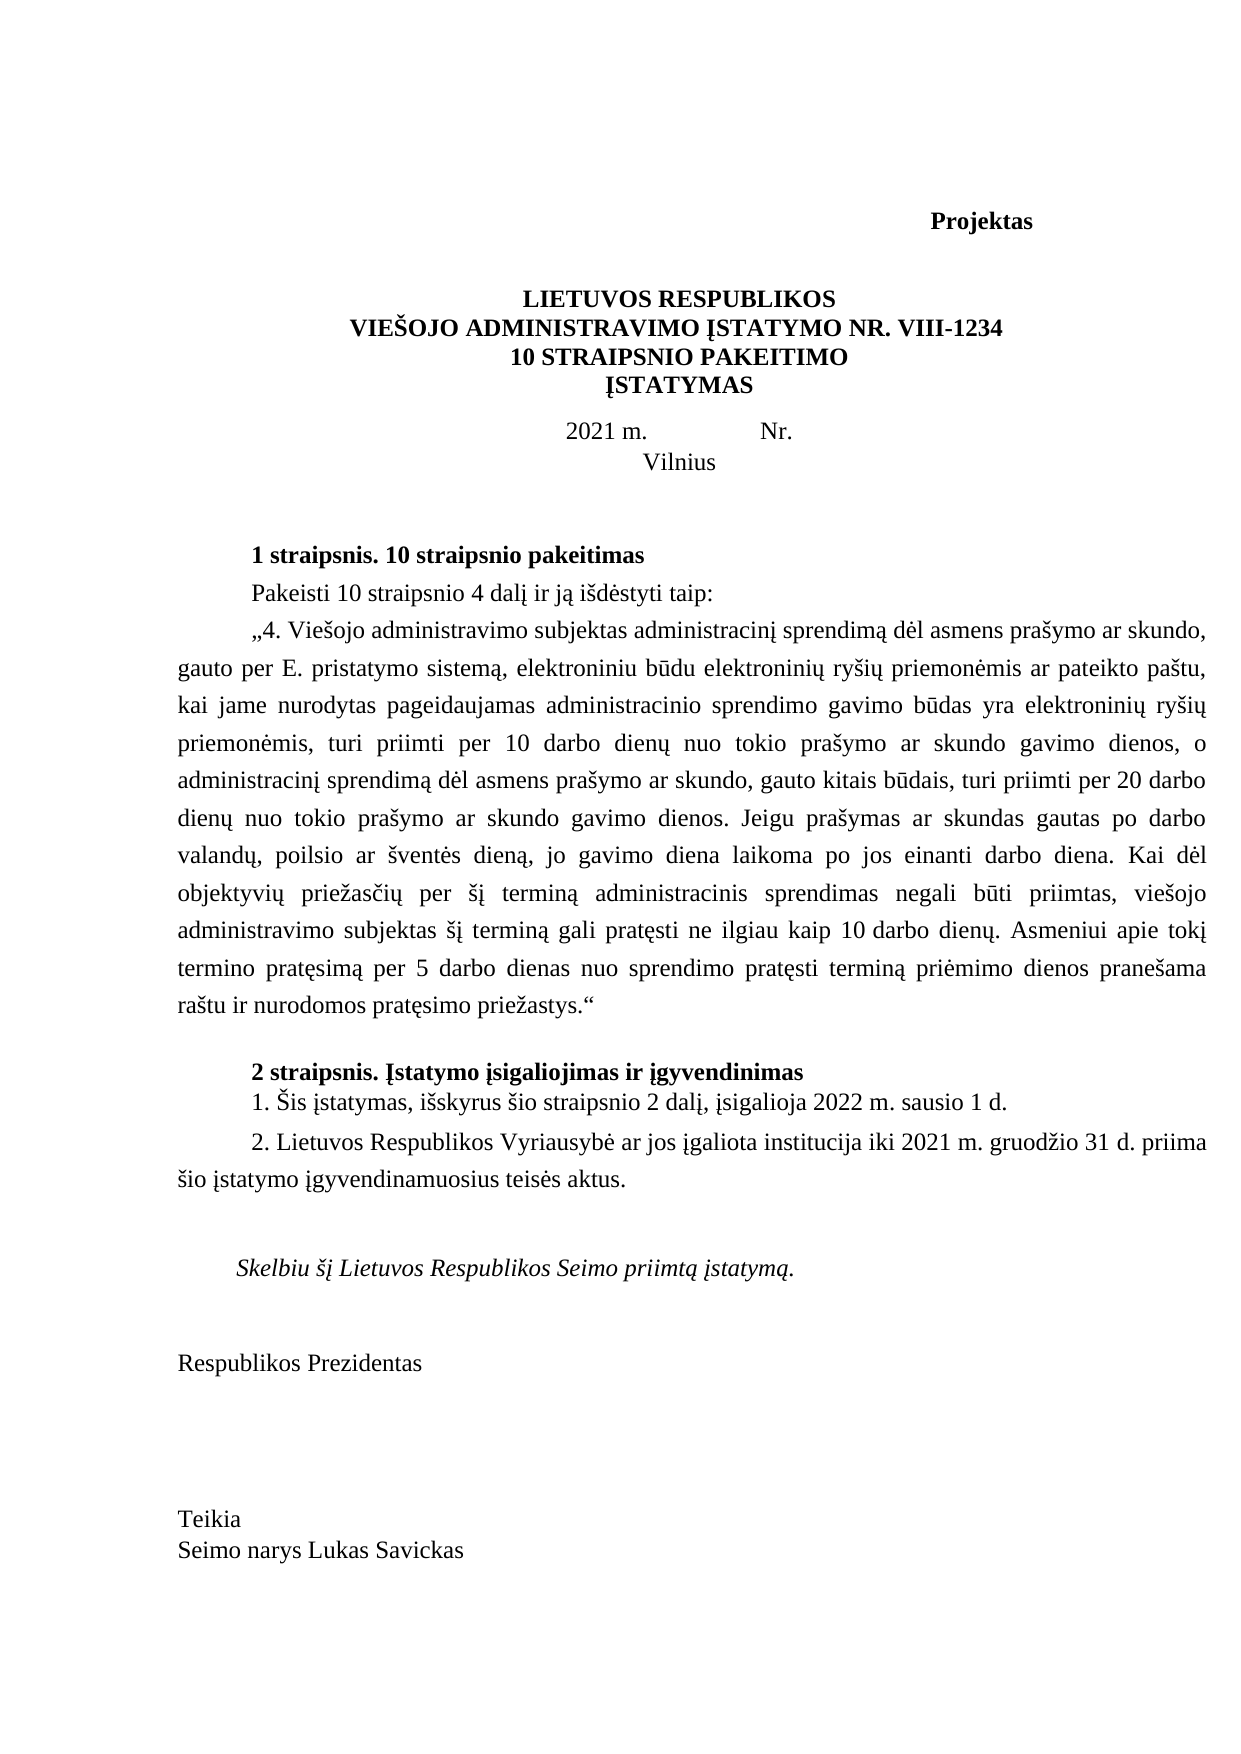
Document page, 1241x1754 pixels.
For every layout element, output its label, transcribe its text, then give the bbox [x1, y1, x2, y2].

text Respublikos Prezidentas [177, 1348, 1181, 1376]
text Teikia [177, 1504, 1181, 1533]
text 2. Lietuvos Respublikos Vyriausybė ar jos įgaliota institucija iki 2021 m. gruodžio 31 d. priima šio įstatymo įgyvendinamuosius teisės aktus. [177, 1118, 1207, 1193]
text Skelbiu šį Lietuvos Respublikos Seimo priimtą įstatymą. [177, 1253, 1181, 1281]
text Vilnius [177, 447, 1181, 475]
text LIETUVOS RESPUBLIKOS [177, 284, 1181, 313]
text „4. Viešojo administravimo subjektas administracinį sprendimą dėl asmens prašymo ar skundo, gauto per E. pristatymo sistemą, elektroniniu būdu elektroninių ryšių priemonėmis ar pateikto paštu, kai jame nurodytas pageidaujamas administracinio sprendimo gavimo būdas yra elektroninių ryšių priemonėmis, turi priimti per 10 darbo dienų nuo tokio prašymo ar skundo gavimo dienos, o administracinį sprendimą dėl asmens prašymo ar skundo, gauto kitais būdais, turi priimti per 20 darbo dienų nuo tokio prašymo ar skundo gavimo dienos. Jeigu prašymas ar skundas gautas po darbo valandų, poilsio ar šventės dieną, jo gavimo diena laikoma po jos einanti darbo diena. Kai dėl objektyvių priežasčių per šį terminą administracinis sprendimas negali būti priimtas, viešojo administravimo subjektas šį terminą gali pratęsti ne ilgiau kaip 10 darbo dienų. Asmeniui apie tokį termino pratęsimą per 5 darbo dienas nuo sprendimo pratęsti terminą priėmimo dienos pranešama raštu ir nurodomos pratęsimo priežastys.“ [177, 607, 1207, 1019]
text VIEŠOJO ADMINISTRAVIMO ĮSTATYMO NR. VIII-1234 [177, 313, 1181, 342]
text 10 STRAIPSNIO PAKEITIMO [177, 342, 1181, 370]
text 1. Šis įstatymas, išskyrus šio straipsnio 2 dalį, įsigalioja 2022 m. sausio 1 d. [177, 1087, 1181, 1116]
text 1 straipsnis. 10 straipsnio pakeitimas [177, 532, 1207, 569]
text 2021 m. Nr. [177, 416, 1181, 445]
text ĮSTATYMAS [177, 370, 1181, 399]
text 2 straipsnis. Įstatymo įsigaliojimas ir įgyvendinimas [177, 1057, 1181, 1085]
text Projektas [177, 206, 1181, 235]
text Pakeisti 10 straipsnio 4 dalį ir ją išdėstyti taip: [177, 569, 1207, 607]
text Seimo narys Lukas Savickas [177, 1535, 1181, 1563]
